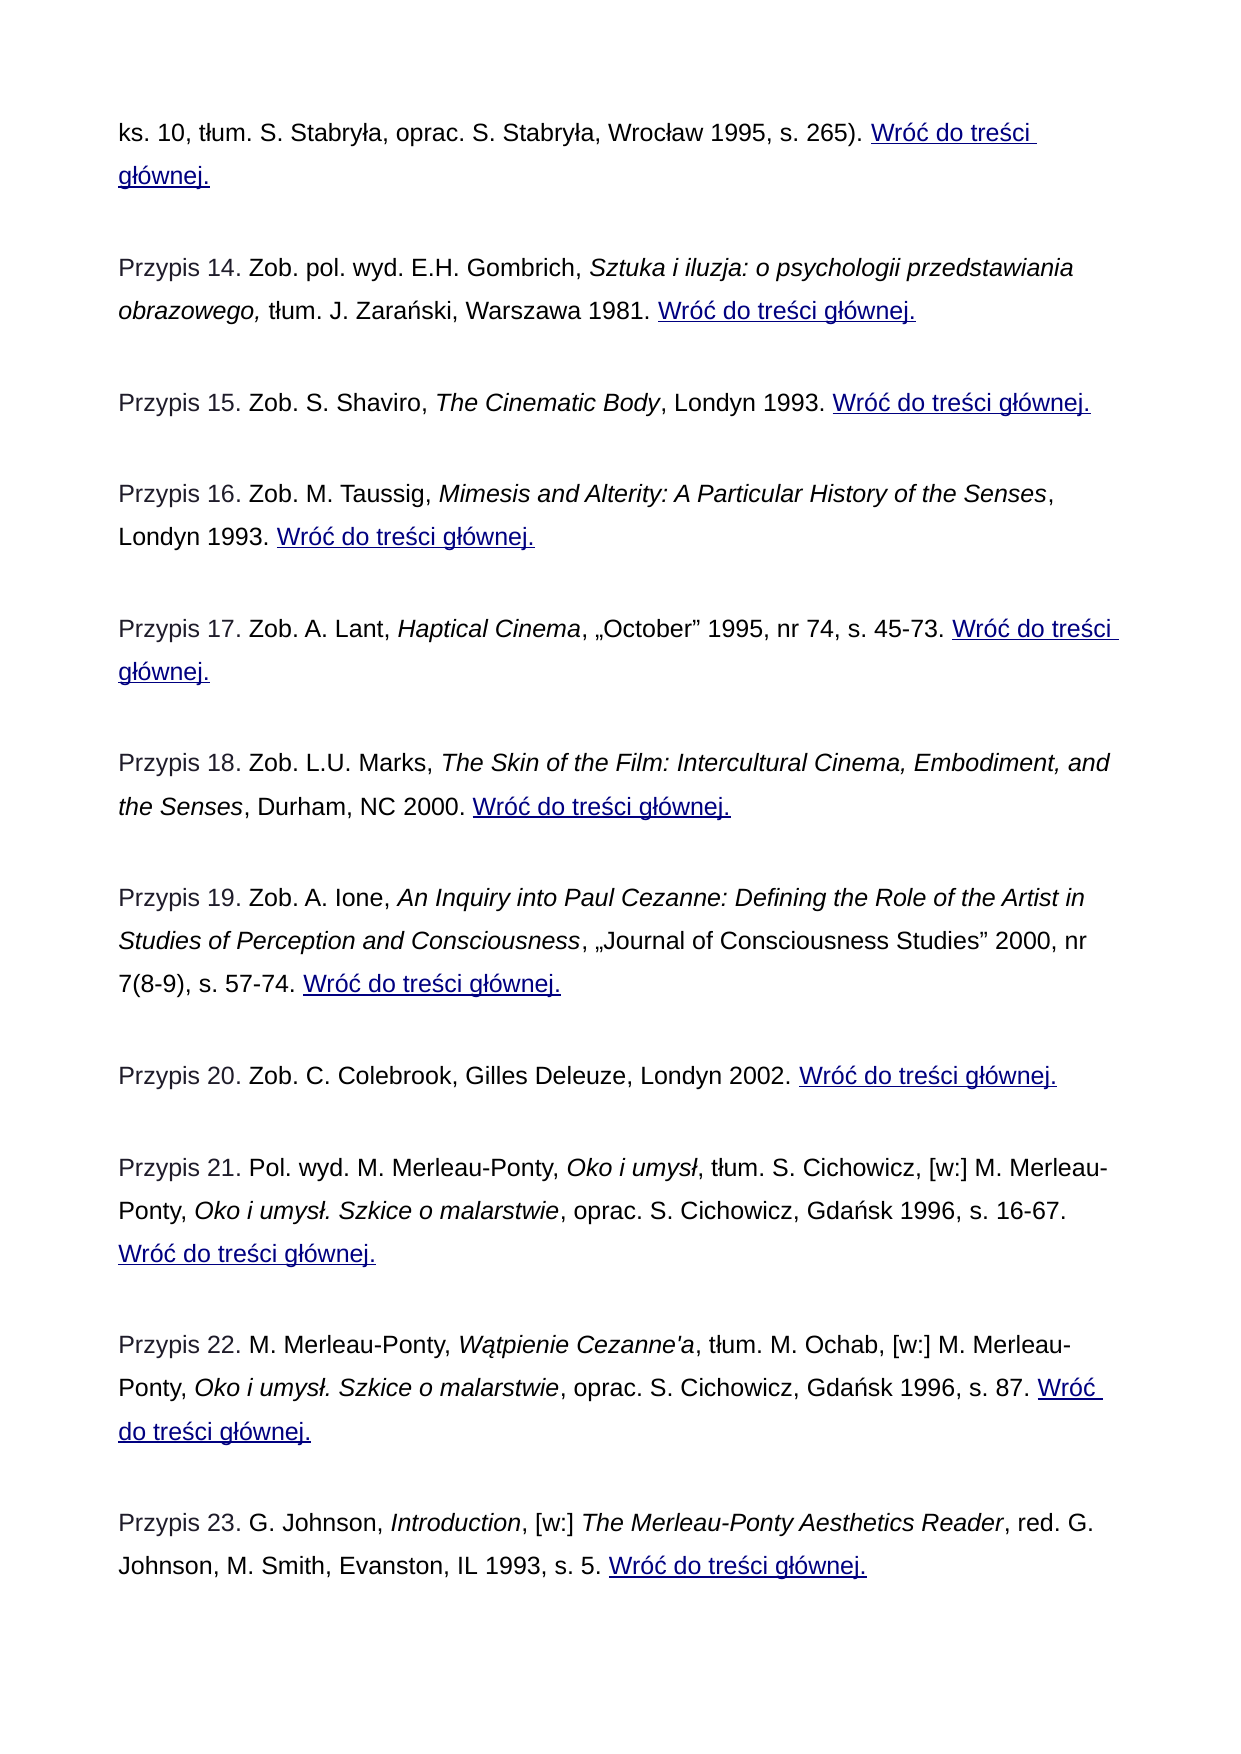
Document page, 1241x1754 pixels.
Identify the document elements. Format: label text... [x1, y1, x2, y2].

text Przypis 18. Zob. L.U. Marks, The Skin of the Film: Intercultural Cinema, Embodiment, and the Senses, Durham, NC 2000. Wróć do treści głównej. [118, 748, 1122, 820]
text ks. 10, tłum. S. Stabryła, oprac. S. Stabryła, Wrocław 1995, s. 265). Wróć do treści głównej. [118, 118, 1122, 190]
text Przypis 14. Zob. pol. wyd. E.H. Gombrich, Sztuka i iluzja: o psychologii przedstawiania obrazowego, tłum. J. Zarański, Warszawa 1981. Wróć do treści głównej. [118, 253, 1122, 325]
text Przypis 16. Zob. M. Taussig, Mimesis and Alterity: A Particular History of the Senses, Londyn 1993. Wróć do treści głównej. [118, 479, 1122, 551]
text Przypis 17. Zob. A. Lant, Haptical Cinema, „October” 1995, nr 74, s. 45-73. Wróć do treści głównej. [118, 614, 1122, 686]
text Przypis 19. Zob. A. Ione, An Inquiry into Paul Cezanne: Defining the Role of the Artist in Studies of Perception and Consciousness, „Journal of Consciousness Studies” 2000, nr 7(8-9), s. 57-74. Wróć do treści głównej. [118, 883, 1122, 998]
text Przypis 23. G. Johnson, Introduction, [w:] The Merleau-Ponty Aesthetics Reader, red. G. Johnson, M. Smith, Evanston, IL 1993, s. 5. Wróć do treści głównej. [118, 1508, 1122, 1580]
text Przypis 21. Pol. wyd. M. Merleau-Ponty, Oko i umysł, tłum. S. Cichowicz, [w:] M. Merleau-Ponty, Oko i umysł. Szkice o malarstwie, oprac. S. Cichowicz, Gdańsk 1996, s. 16-67. Wróć do treści głównej. [118, 1152, 1122, 1267]
text Przypis 15. Zob. S. Shaviro, The Cinematic Body, Londyn 1993. Wróć do treści głównej. [118, 387, 1122, 416]
text Przypis 22. M. Merleau-Ponty, Wątpienie Cezanne'a, tłum. M. Ochab, [w:] M. Merleau-Ponty, Oko i umysł. Szkice o malarstwie, oprac. S. Cichowicz, Gdańsk 1996, s. 87. Wróć do treści głównej. [118, 1330, 1122, 1445]
text Przypis 20. Zob. C. Colebrook, Gilles Deleuze, Londyn 2002. Wróć do treści głównej. [118, 1061, 1122, 1090]
